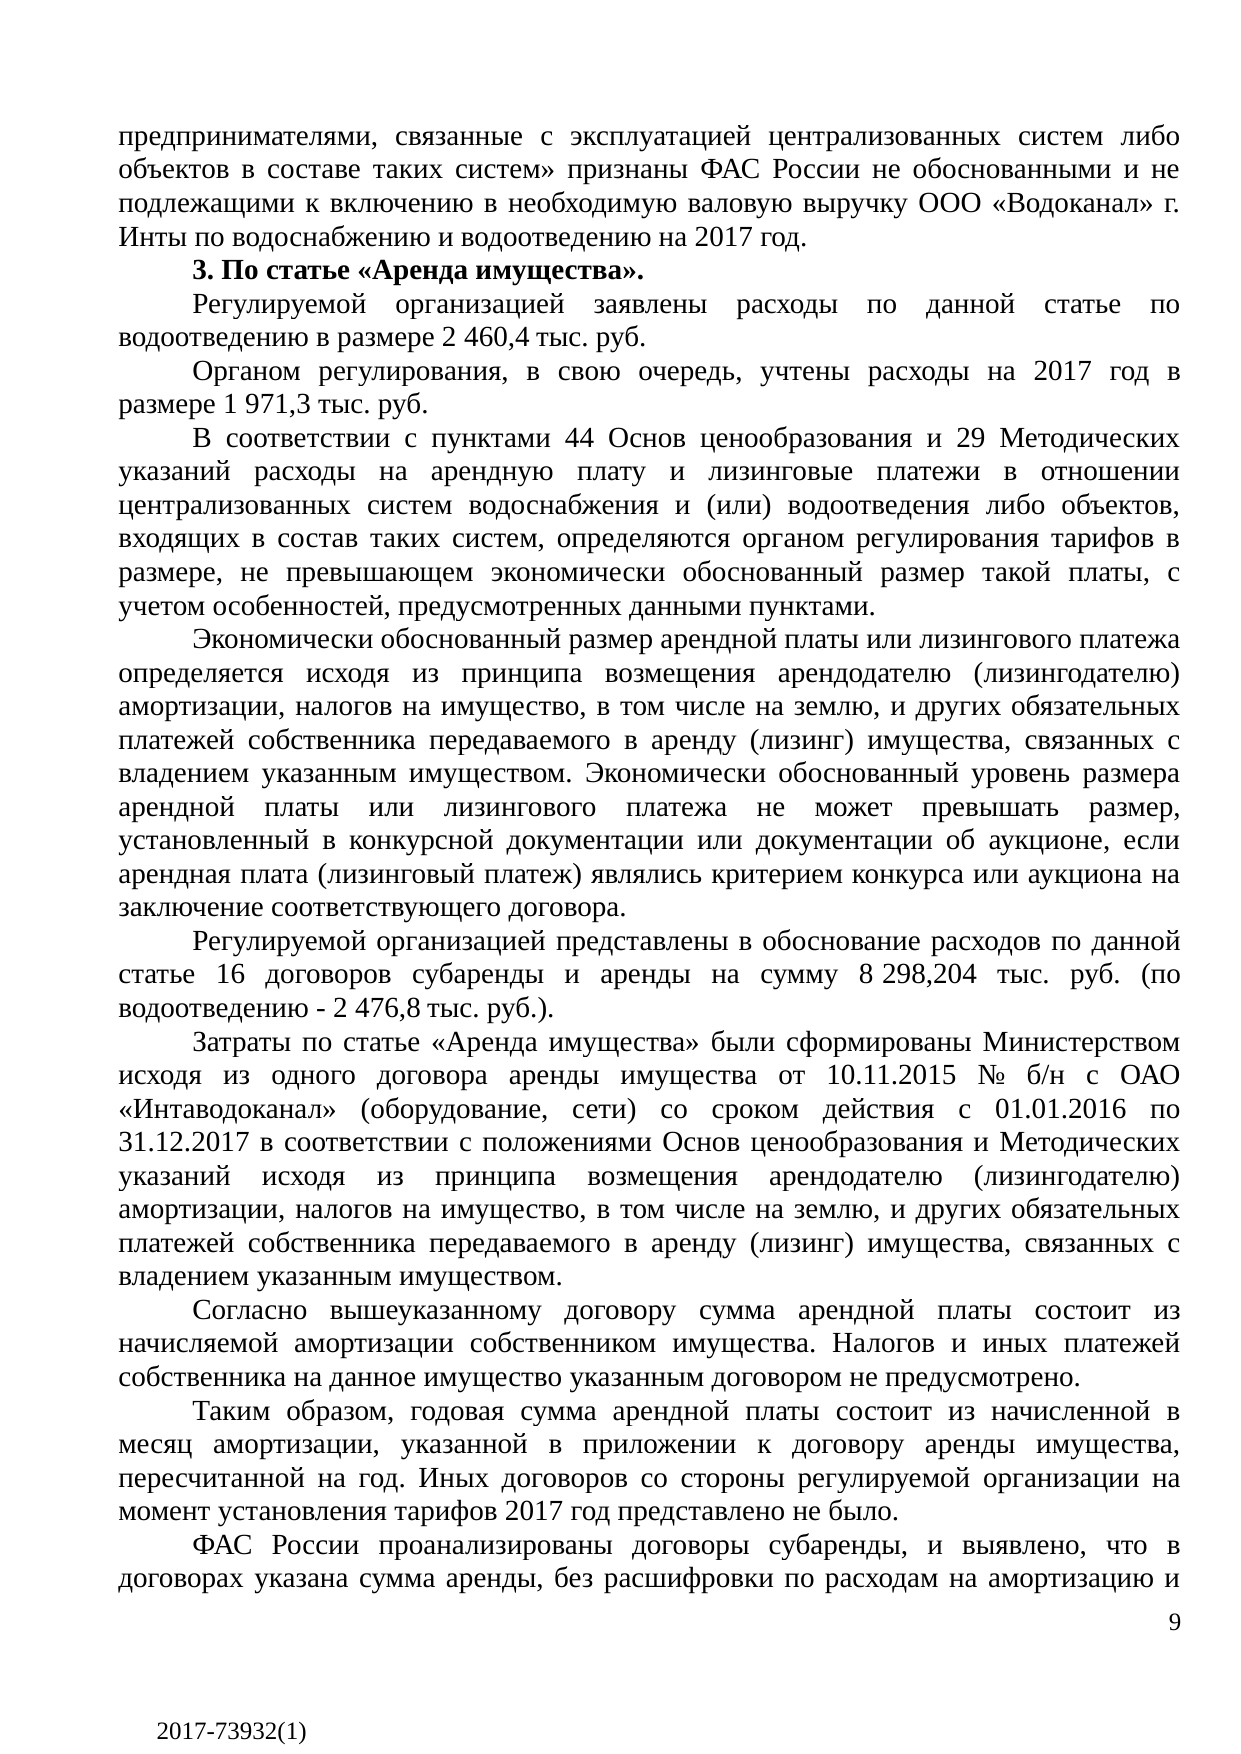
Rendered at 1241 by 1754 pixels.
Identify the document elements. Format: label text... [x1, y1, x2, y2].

text Затраты по статье «Аренда имущества» были сформированы Министерством исходя из одного договора аренды имущества от 10.11.2015 № б/н с ОАО «Интаводоканал» (оборудование, сети) со сроком действия с 01.01.2016 по 31.12.2017 в соответствии с положениями Основ ценообразования и Методических указаний исходя из принципа возмещения арендодателю (лизингодателю) амортизации, налогов на имущество, в том числе на землю, и других обязательных платежей собственника передаваемого в аренду (лизинг) имущества, связанных с владением указанным имуществом. [118, 1024, 1181, 1292]
text Органом регулирования, в свою очередь, учтены расходы на 2017 год в размере 1 971,3 тыс. руб. [118, 353, 1181, 420]
text Согласно вышеуказанному договору сумма арендной платы состоит из начисляемой амортизации собственником имущества. Налогов и иных платежей собственника на данное имущество указанным договором не предусмотрено. [118, 1292, 1181, 1393]
text Регулируемой организацией представлены в обоснование расходов по данной статье 16 договоров субаренды и аренды на сумму 8 298,204 тыс. руб. (по водоотведению - 2 476,8 тыс. руб.). [118, 923, 1181, 1024]
text В соответствии с пунктами 44 Основ ценообразования и 29 Методических указаний расходы на арендную плату и лизинговые платежи в отношении централизованных систем водоснабжения и (или) водоотведения либо объектов, входящих в состав таких систем, определяются органом регулирования тарифов в размере, не превышающем экономически обоснованный размер такой платы, с учетом особенностей, предусмотренных данными пунктами. [118, 420, 1181, 621]
text Таким образом, годовая сумма арендной платы состоит из начисленной в месяц амортизации, указанной в приложении к договору аренды имущества, пересчитанной на год. Иных договоров со стороны регулируемой организации на момент установления тарифов 2017 год представлено не было. [118, 1393, 1181, 1527]
text Экономически обоснованный размер арендной платы или лизингового платежа определяется исходя из принципа возмещения арендодателю (лизингодателю) амортизации, налогов на имущество, в том числе на землю, и других обязательных платежей собственника передаваемого в аренду (лизинг) имущества, связанных с владением указанным имуществом. Экономически обоснованный уровень размера арендной платы или лизингового платежа не может превышать размер, установленный в конкурсной документации или документации об аукционе, если арендная плата (лизинговый платеж) являлись критерием конкурса или аукциона на заключение соответствующего договора. [118, 621, 1181, 923]
text ФАС России проанализированы договоры субаренды, и выявлено, что в договорах указана сумма аренды, без расшифровки по расходам на амортизацию и [118, 1527, 1181, 1594]
text предпринимателями, связанные с эксплуатацией централизованных систем либо объектов в составе таких систем» признаны ФАС России не обоснованными и не подлежащими к включению в необходимую валовую выручку ООО «Водоканал» г. Инты по водоснабжению и водоотведению на 2017 год. [118, 118, 1181, 252]
text Регулируемой организацией заявлены расходы по данной статье по водоотведению в размере 2 460,4 тыс. руб. [118, 286, 1181, 353]
text 3. По статье «Аренда имущества». [118, 252, 1181, 286]
